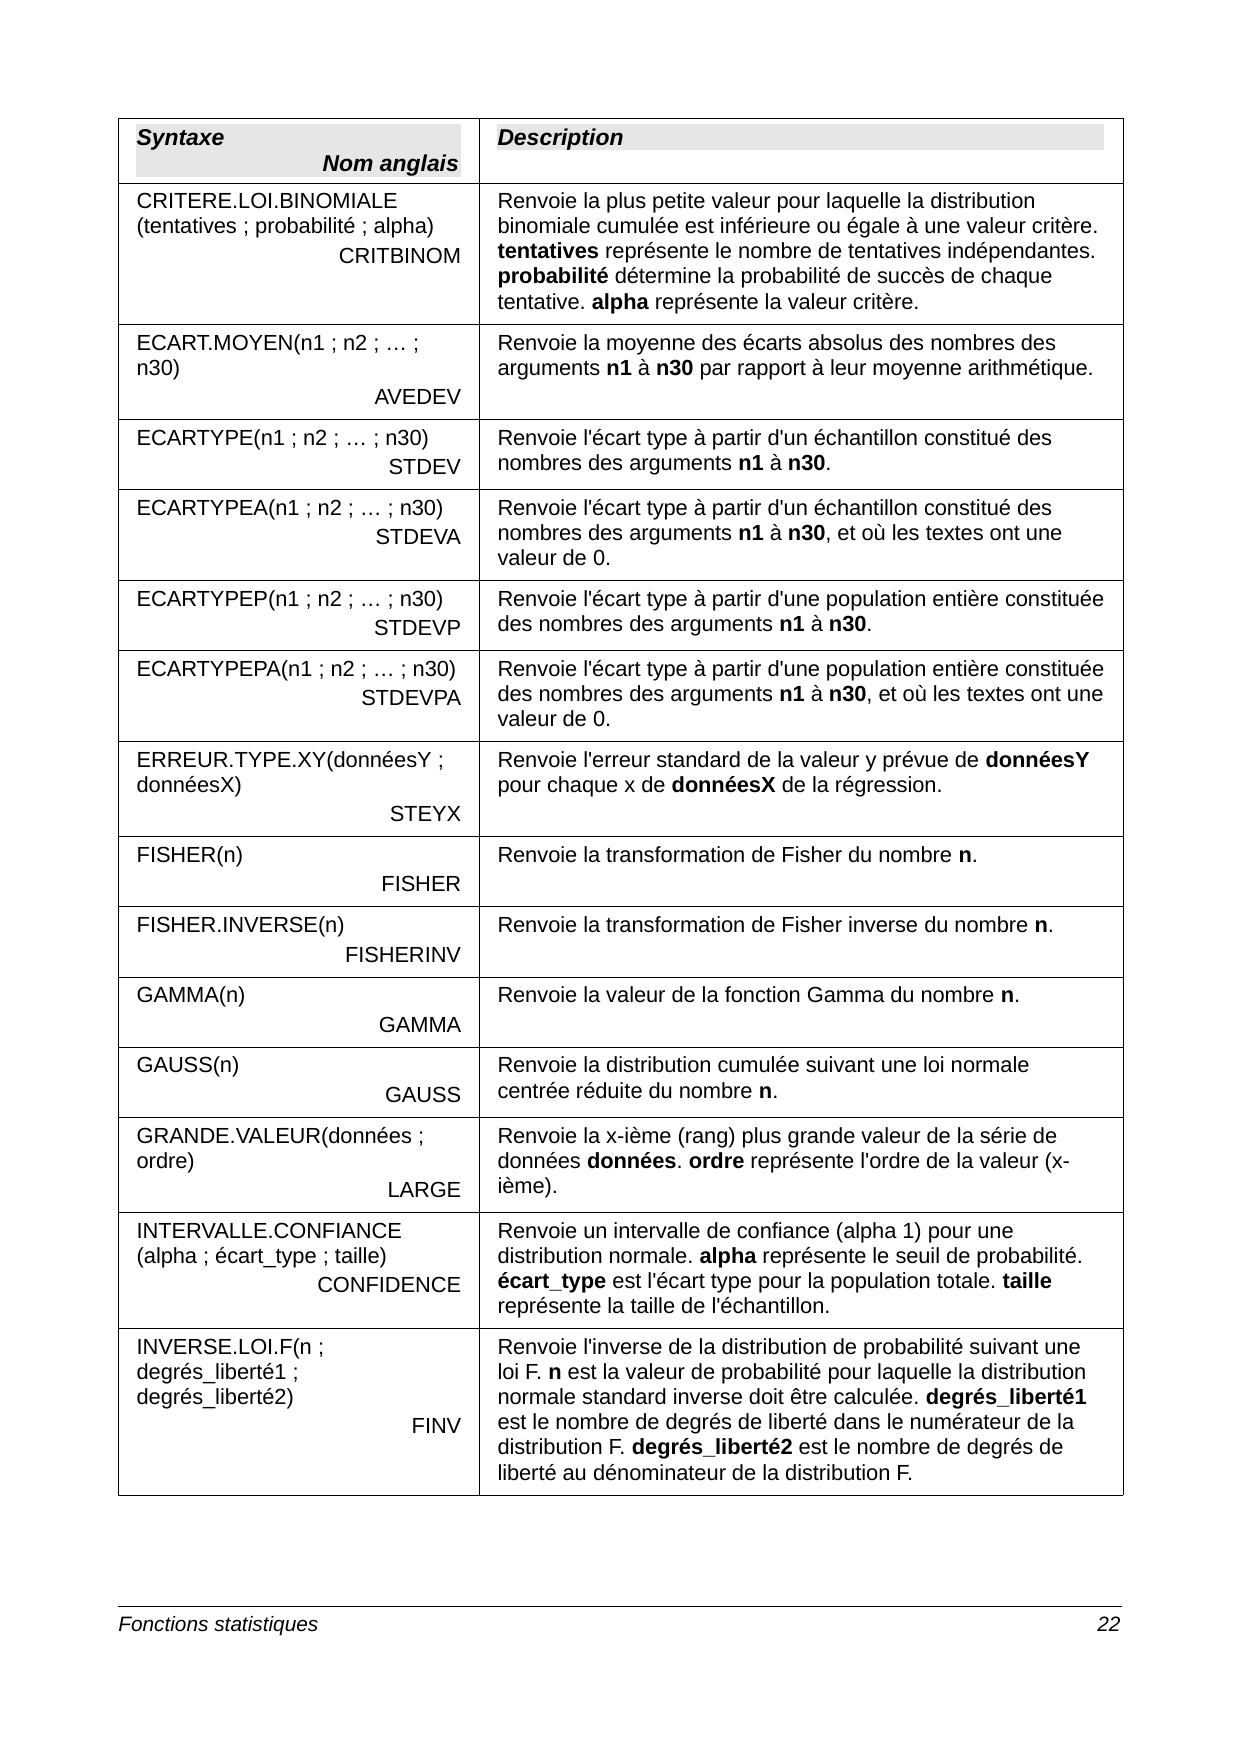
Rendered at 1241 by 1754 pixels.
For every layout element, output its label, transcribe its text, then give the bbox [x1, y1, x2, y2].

table_cell GRANDE.VALEUR(données ; ordre) LARGE [119, 1118, 479, 1212]
table_cell ECARTYPEA(n1 ; n2 ; … ; n30) STDEVA [119, 490, 479, 580]
table_cell Renvoie l'écart type à partir d'une population entière constituée des nombres des arguments n1 à n30, et où les textes ont une valeur de 0. [480, 651, 1123, 741]
table_cell FISHER(n) FISHER [119, 837, 479, 906]
table_cell ECART.MOYEN(n1 ; n2 ; … ; n30) AVEDEV [119, 325, 479, 419]
table_cell ECARTYPE(n1 ; n2 ; … ; n30) STDEV [119, 420, 479, 489]
table_cell INTERVALLE.CONFIANCE (alpha ; écart_type ; taille) CONFIDENCE [119, 1213, 479, 1328]
table_cell ECARTYPEPA(n1 ; n2 ; … ; n30) STDEVPA [119, 651, 479, 741]
table_cell GAMMA(n) GAMMA [119, 978, 479, 1047]
table_header Description [480, 119, 1123, 182]
table_cell ECARTYPEP(n1 ; n2 ; … ; n30) STDEVP [119, 581, 479, 650]
table_cell Renvoie l'écart type à partir d'une population entière constituée des nombres des arguments n1 à n30. [480, 581, 1123, 650]
table_cell INVERSE.LOI.F(n ; degrés_liberté1 ; degrés_liberté2) FINV [119, 1329, 479, 1494]
table_cell ERREUR.TYPE.XY(donnéesY ; donnéesX) STEYX [119, 742, 479, 836]
table_cell Renvoie la valeur de la fonction Gamma du nombre n. [480, 978, 1123, 1047]
table_header Syntaxe Nom anglais [119, 119, 479, 182]
table_cell Renvoie l'erreur standard de la valeur y prévue de donnéesY pour chaque x de donnéesX de la régression. [480, 742, 1123, 836]
table_cell Renvoie un intervalle de confiance (alpha 1) pour une distribution normale. alpha représente le seuil de probabilité. écart_type est l'écart type pour la population totale. taille représente la taille de l'échantillon. [480, 1213, 1123, 1328]
table_cell Renvoie la distribution cumulée suivant une loi normale centrée réduite du nombre n. [480, 1048, 1123, 1117]
table_cell FISHER.INVERSE(n) FISHERINV [119, 907, 479, 977]
table_cell Renvoie l'inverse de la distribution de probabilité suivant une loi F. n est la valeur de probabilité pour laquelle la distribution normale standard inverse doit être calculée. degrés_liberté1 est le nombre de degrés de liberté dans le numérateur de la distribution F. degrés_liberté2 est le nombre de degrés de liberté au dénominateur de la distribution F. [480, 1329, 1123, 1494]
table_cell Renvoie la transformation de Fisher inverse du nombre n. [480, 907, 1123, 977]
table_cell Renvoie la plus petite valeur pour laquelle la distribution binomiale cumulée est inférieure ou égale à une valeur critère. tentatives représente le nombre de tentatives indépendantes. probabilité détermine la probabilité de succès de chaque tentative. alpha représente la valeur critère. [480, 184, 1123, 324]
table_cell CRITERE.LOI.BINOMIALE (tentatives ; probabilité ; alpha) CRITBINOM [119, 184, 479, 324]
table_cell Renvoie l'écart type à partir d'un échantillon constitué des nombres des arguments n1 à n30. [480, 420, 1123, 489]
table_cell Renvoie la transformation de Fisher du nombre n. [480, 837, 1123, 906]
table_cell Renvoie l'écart type à partir d'un échantillon constitué des nombres des arguments n1 à n30, et où les textes ont une valeur de 0. [480, 490, 1123, 580]
table_cell Renvoie la x-ième (rang) plus grande valeur de la série de données données. ordre représente l'ordre de la valeur (x-ième). [480, 1118, 1123, 1212]
table_cell GAUSS(n) GAUSS [119, 1048, 479, 1117]
table_cell Renvoie la moyenne des écarts absolus des nombres des arguments n1 à n30 par rapport à leur moyenne arithmétique. [480, 325, 1123, 419]
